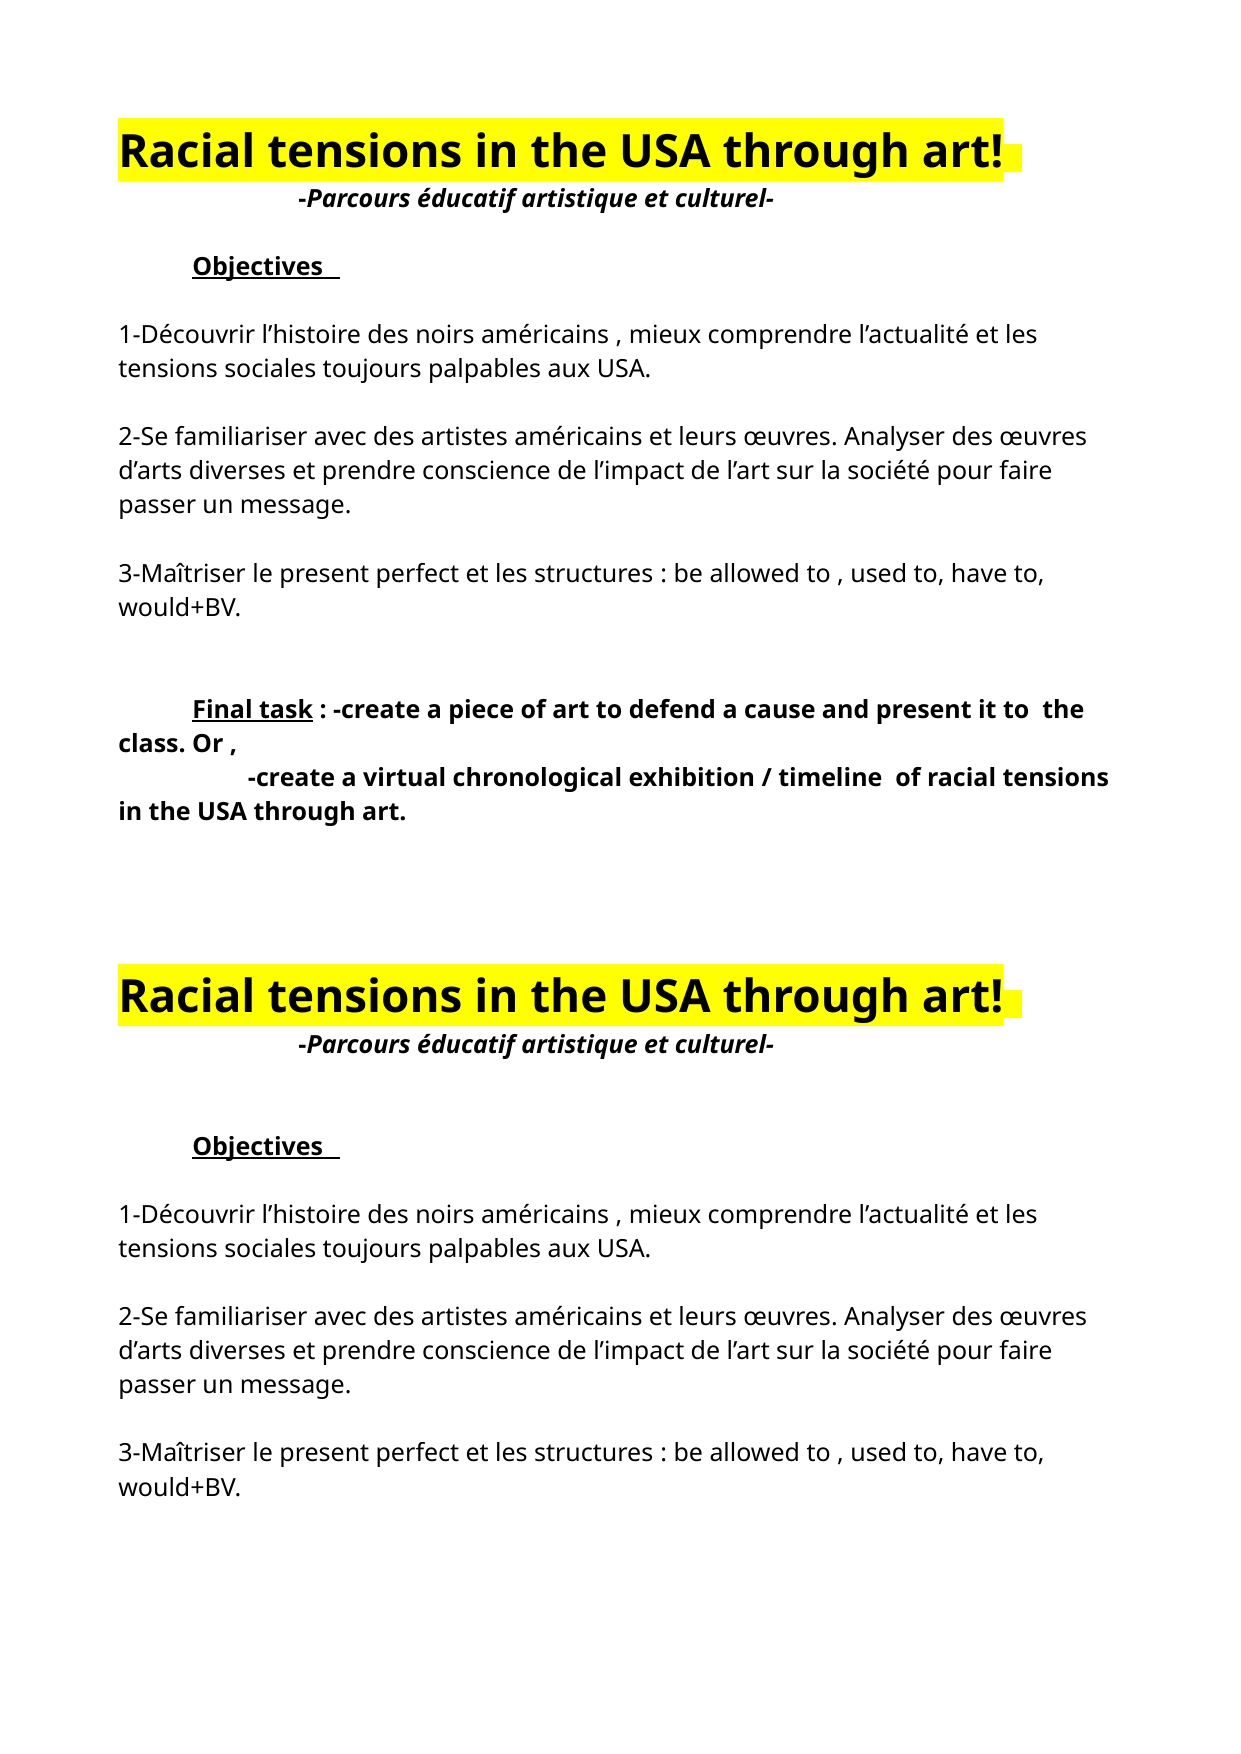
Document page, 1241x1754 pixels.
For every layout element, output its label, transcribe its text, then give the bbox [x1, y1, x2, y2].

text 1-Découvrir l’histoire des noirs américains , mieux comprendre l’actualité et les tensions sociales toujours palpables aux USA. [118, 317, 1122, 385]
text -Parcours éducatif artistique et culturel- [118, 181, 1122, 214]
text -Parcours éducatif artistique et culturel- [118, 1026, 1122, 1060]
text Racial tensions in the USA through art! [118, 964, 1122, 1026]
text 1-Découvrir l’histoire des noirs américains , mieux comprendre l’actualité et les tensions sociales toujours palpables aux USA. [118, 1197, 1122, 1265]
text -create a virtual chronological exhibition / timeline of racial tensions in the USA through art. [118, 759, 1122, 828]
text Final task : -create a piece of art to defend a cause and present it to the class. Or , [118, 691, 1122, 759]
text 2-Se familiariser avec des artistes américains et leurs œuvres. Analyser des œuvres d’arts diverses et prendre conscience de l’impact de l’art sur la société pour faire passer un message. [118, 419, 1122, 521]
text 3-Maîtriser le present perfect et les structures : be allowed to , used to, have to, would+BV. [118, 555, 1122, 623]
text Objectives [118, 249, 1122, 283]
text Objectives [118, 1128, 1122, 1163]
text Racial tensions in the USA through art! [118, 118, 1122, 181]
text 2-Se familiariser avec des artistes américains et leurs œuvres. Analyser des œuvres d’arts diverses et prendre conscience de l’impact de l’art sur la société pour faire passer un message. [118, 1299, 1122, 1401]
text 3-Maîtriser le present perfect et les structures : be allowed to , used to, have to, would+BV. [118, 1435, 1122, 1503]
